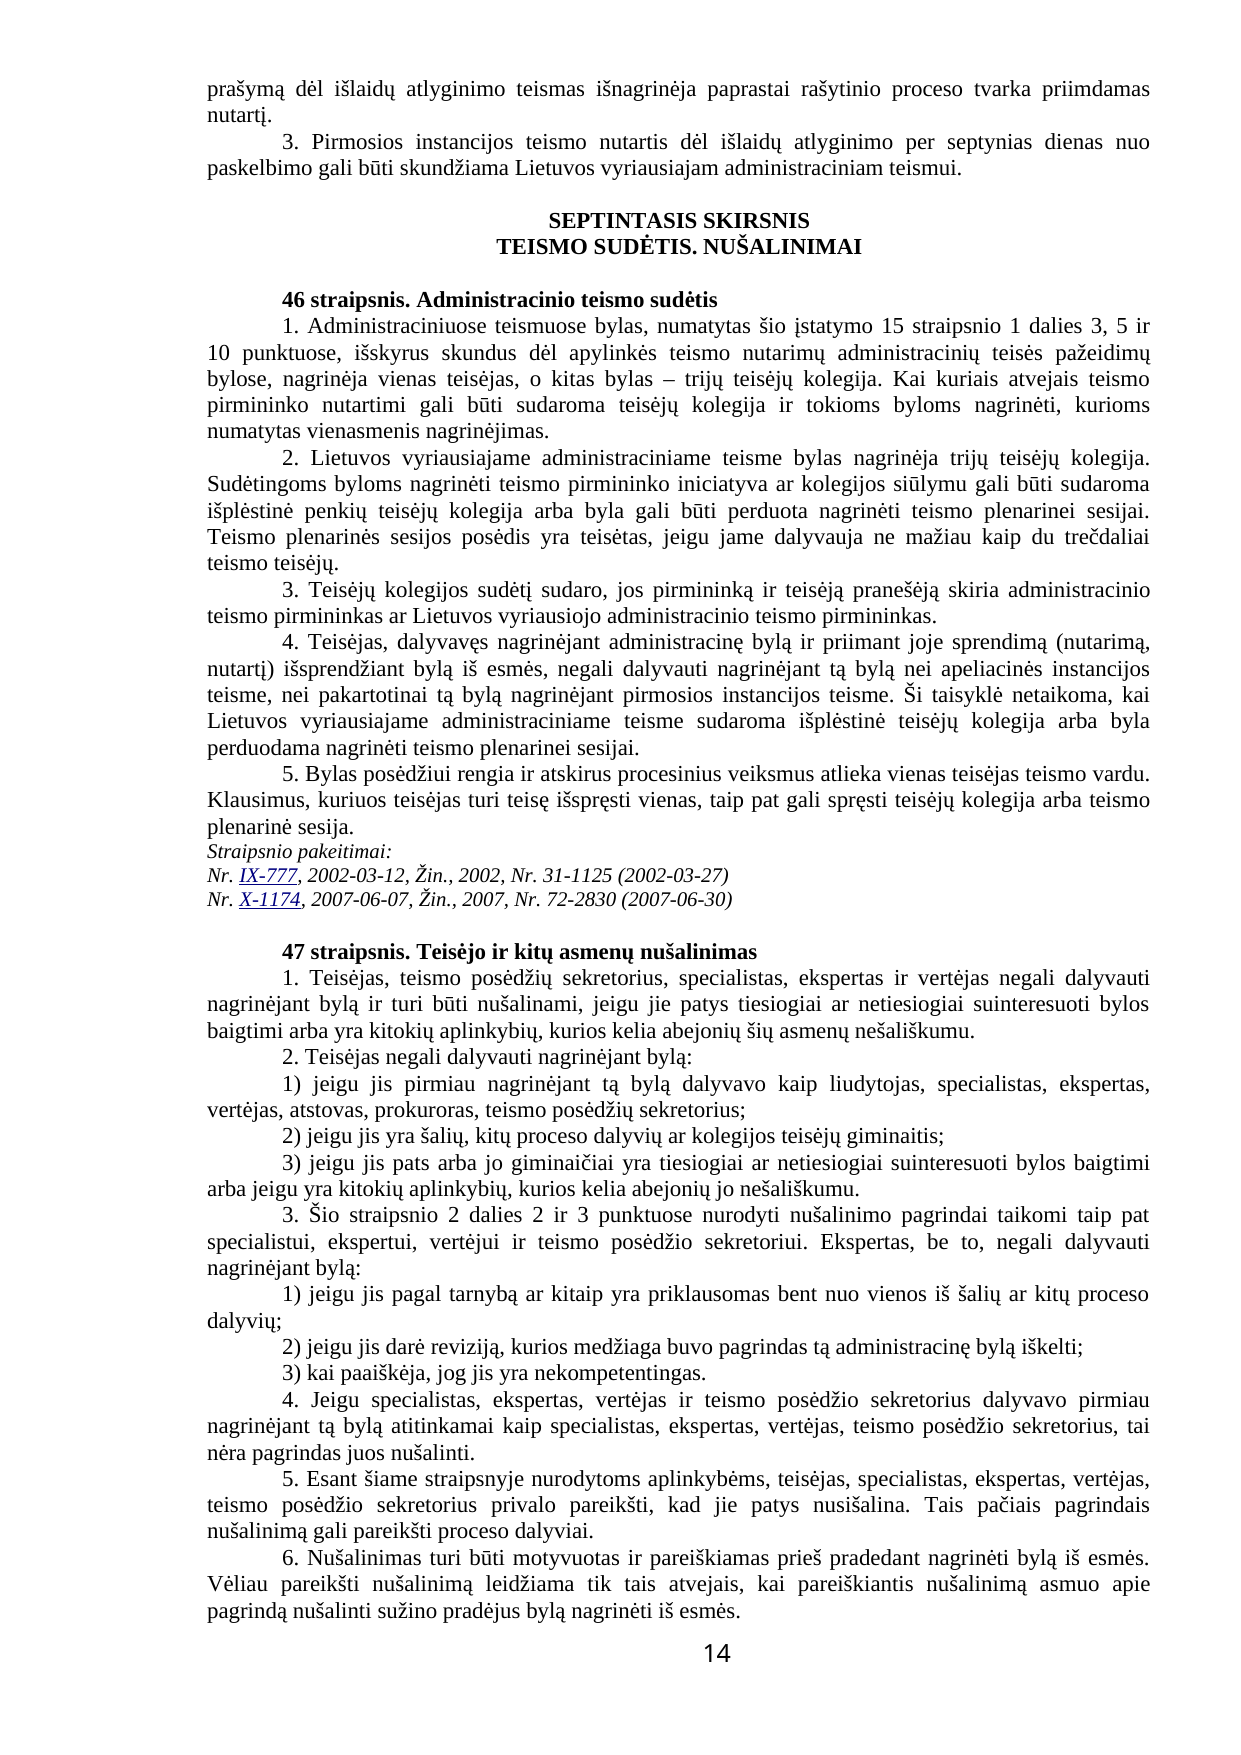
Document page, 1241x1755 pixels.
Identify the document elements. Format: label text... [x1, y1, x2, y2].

text 3) kai paaiškėja, jog jis yra nekompetentingas. [207, 1359, 1152, 1386]
text 1) jeigu jis pagal tarnybą ar kitaip yra priklausomas bent nuo vienos iš šalių ar kitų proceso dalyvių; [207, 1280, 1152, 1333]
text 4. Teisėjas, dalyvavęs nagrinėjant administracinę bylą ir priimant joje sprendimą (nutarimą, nutartį) išsprendžiant bylą iš esmės, negali dalyvauti nagrinėjant tą bylą nei apeliacinės instancijos teisme, nei pakartotinai tą bylą nagrinėjant pirmosios instancijos teisme. Ši taisyklė netaikoma, kai Lietuvos vyriausiajame administraciniame teisme sudaroma išplėstinė teisėjų kolegija arba byla perduodama nagrinėti teismo plenarinei sesijai. [207, 628, 1152, 760]
text 2) jeigu jis yra šalių, kitų proceso dalyvių ar kolegijos teisėjų giminaitis; [207, 1122, 1152, 1149]
text 5. Bylas posėdžiui rengia ir atskirus procesinius veiksmus atlieka vienas teisėjas teismo vardu. Klausimus, kuriuos teisėjas turi teisę išspręsti vienas, taip pat gali spręsti teisėjų kolegija arba teismo plenarinė sesija. [207, 760, 1152, 839]
text 1. Administraciniuose teismuose bylas, numatytas šio įstatymo 15 straipsnio 1 dalies 3, 5 ir 10 punktuose, išskyrus skundus dėl apylinkės teismo nutarimų administracinių teisės pažeidimų bylose, nagrinėja vienas teisėjas, o kitas bylas – trijų teisėjų kolegija. Kai kuriais atvejais teismo pirmininko nutartimi gali būti sudaroma teisėjų kolegija ir tokioms byloms nagrinėti, kurioms numatytas vienasmenis nagrinėjimas. [207, 312, 1152, 444]
text 3. Šio straipsnio 2 dalies 2 ir 3 punktuose nurodyti nušalinimo pagrindai taikomi taip pat specialistui, ekspertui, vertėjui ir teismo posėdžio sekretoriui. Ekspertas, be to, negali dalyvauti nagrinėjant bylą: [207, 1201, 1152, 1280]
text 4. Jeigu specialistas, ekspertas, vertėjas ir teismo posėdžio sekretorius dalyvavo pirmiau nagrinėjant tą bylą atitinkamai kaip specialistas, ekspertas, vertėjas, teismo posėdžio sekretorius, tai nėra pagrindas juos nušalinti. [207, 1386, 1152, 1465]
text 3. Teisėjų kolegijos sudėtį sudaro, jos pirmininką ir teisėją pranešėją skiria administracinio teismo pirmininkas ar Lietuvos vyriausiojo administracinio teismo pirmininkas. [207, 576, 1152, 628]
text TEISMO SUDĖTIS. NUŠALINIMAI [207, 233, 1152, 259]
text 2. Lietuvos vyriausiajame administraciniame teisme bylas nagrinėja trijų teisėjų kolegija. Sudėtingoms byloms nagrinėti teismo pirmininko iniciatyva ar kolegijos siūlymu gali būti sudaroma išplėstinė penkių teisėjų kolegija arba byla gali būti perduota nagrinėti teismo plenarinei sesijai. Teismo plenarinės sesijos posėdis yra teisėtas, jeigu jame dalyvauja ne mažiau kaip du trečdaliai teismo teisėjų. [207, 444, 1152, 576]
text 3. Pirmosios instancijos teismo nutartis dėl išlaidų atlyginimo per septynias dienas nuo paskelbimo gali būti skundžiama Lietuvos vyriausiajam administraciniam teismui. [207, 128, 1152, 180]
text prašymą dėl išlaidų atlyginimo teismas išnagrinėja paprastai rašytinio proceso tvarka priimdamas nutartį. [207, 75, 1152, 128]
text Nr. IX-777, 2002-03-12, Žin., 2002, Nr. 31-1125 (2002-03-27) [207, 863, 1152, 887]
text Straipsnio pakeitimai: [207, 839, 1152, 863]
text 2) jeigu jis darė reviziją, kurios medžiaga buvo pagrindas tą administracinę bylą iškelti; [207, 1333, 1152, 1359]
text 1. Teisėjas, teismo posėdžių sekretorius, specialistas, ekspertas ir vertėjas negali dalyvauti nagrinėjant bylą ir turi būti nušalinami, jeigu jie patys tiesiogiai ar netiesiogiai suinteresuoti bylos baigtimi arba yra kitokių aplinkybių, kurios kelia abejonių šių asmenų nešališkumu. [207, 964, 1152, 1043]
text 47 straipsnis. Teisėjo ir kitų asmenų nušalinimas [207, 938, 1152, 964]
text 1) jeigu jis pirmiau nagrinėjant tą bylą dalyvavo kaip liudytojas, specialistas, ekspertas, vertėjas, atstovas, prokuroras, teismo posėdžių sekretorius; [207, 1069, 1152, 1122]
text 6. Nušalinimas turi būti motyvuotas ir pareiškiamas prieš pradedant nagrinėti bylą iš esmės. Vėliau pareikšti nušalinimą leidžiama tik tais atvejais, kai pareiškiantis nušalinimą asmuo apie pagrindą nušalinti sužino pradėjus bylą nagrinėti iš esmės. [207, 1544, 1152, 1623]
text 46 straipsnis. Administracinio teismo sudėtis [207, 286, 1152, 312]
text SEPTINTASIS SKIRSNIS [207, 207, 1152, 233]
text 2. Teisėjas negali dalyvauti nagrinėjant bylą: [207, 1043, 1152, 1069]
text 5. Esant šiame straipsnyje nurodytoms aplinkybėms, teisėjas, specialistas, ekspertas, vertėjas, teismo posėdžio sekretorius privalo pareikšti, kad jie patys nusišalina. Tais pačiais pagrindais nušalinimą gali pareikšti proceso dalyviai. [207, 1465, 1152, 1544]
text 3) jeigu jis pats arba jo giminaičiai yra tiesiogiai ar netiesiogiai suinteresuoti bylos baigtimi arba jeigu yra kitokių aplinkybių, kurios kelia abejonių jo nešališkumu. [207, 1149, 1152, 1201]
text Nr. X-1174, 2007-06-07, Žin., 2007, Nr. 72-2830 (2007-06-30) [207, 887, 1152, 911]
